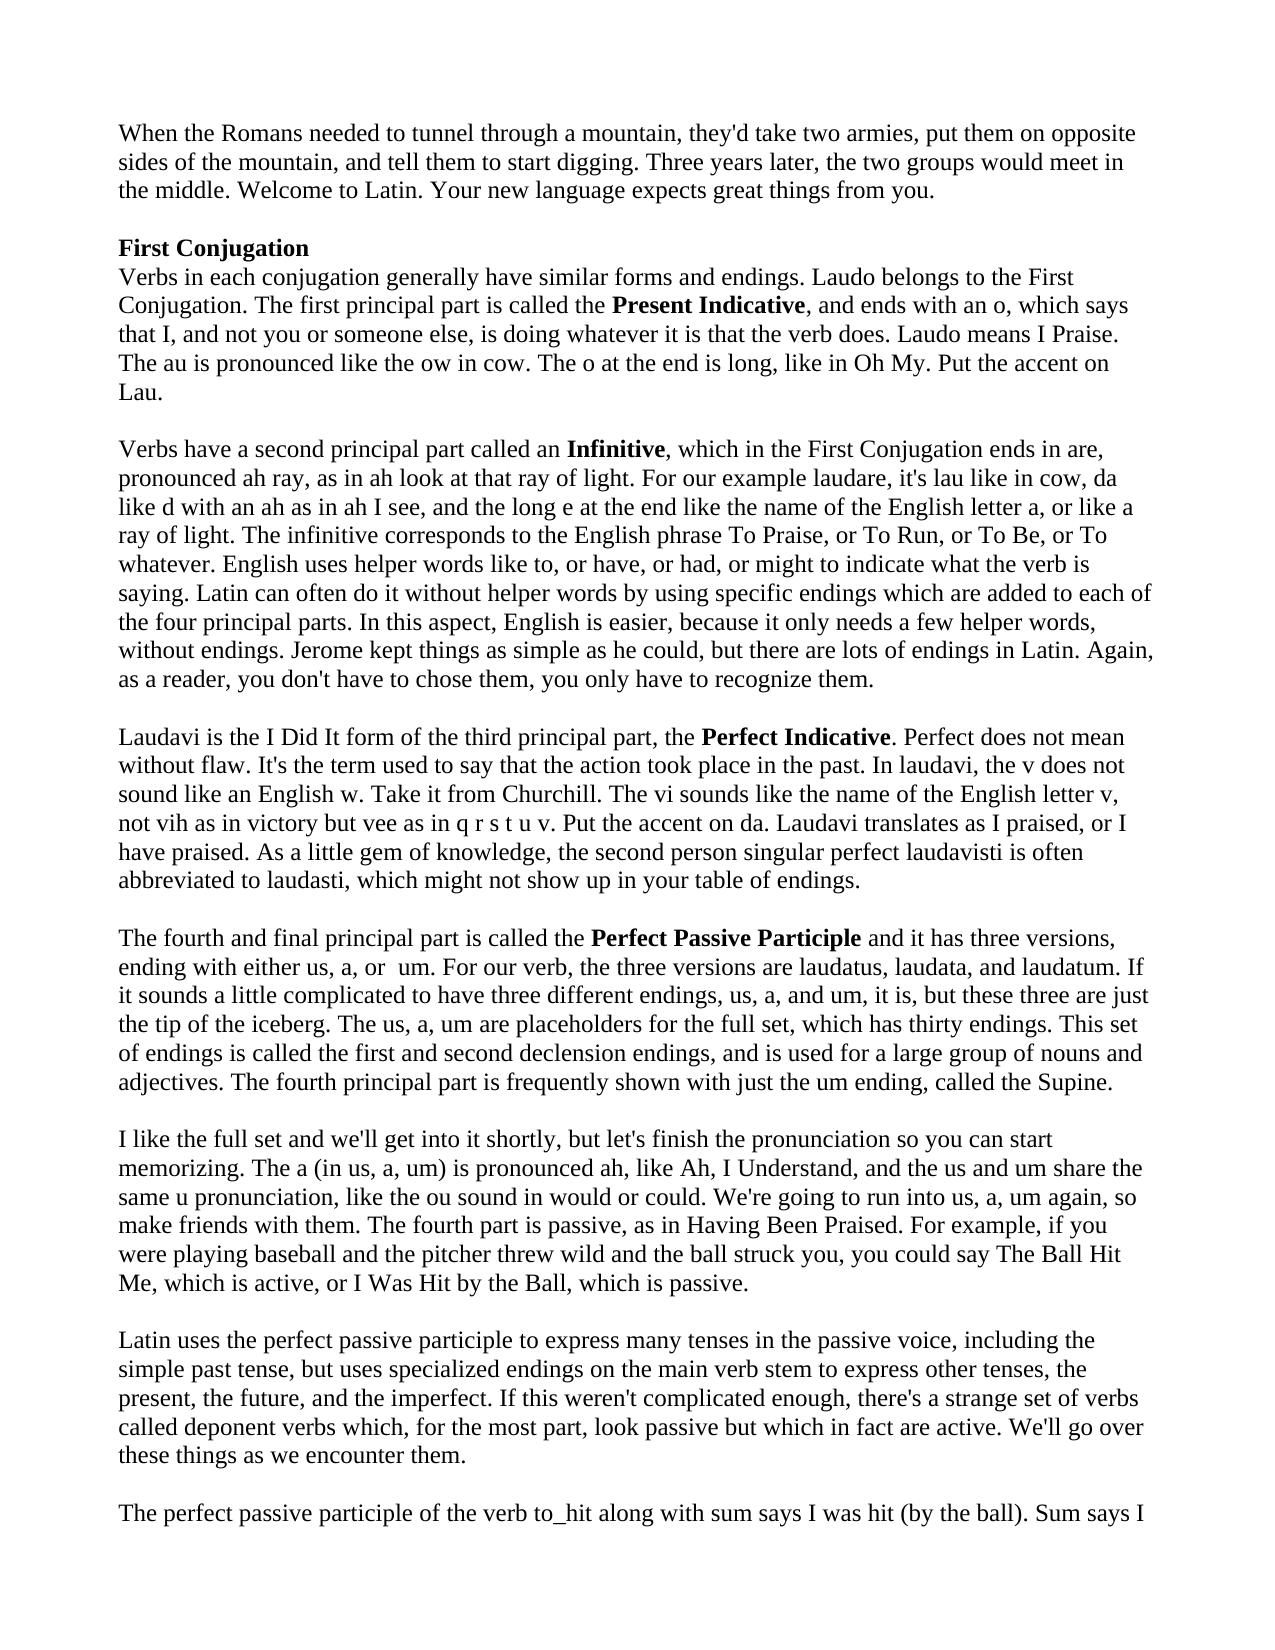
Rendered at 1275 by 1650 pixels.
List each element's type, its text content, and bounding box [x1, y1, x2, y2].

text When the Romans needed to tunnel through a mountain, they'd take two armies, put them on opposite sides of the mountain, and tell them to start digging. Three years later, the two groups would meet in the middle. Welcome to Latin. Your new language expects great things from you. [118, 118, 1157, 204]
text First Conjugation [118, 233, 1157, 262]
text Verbs have a second principal part called an Infinitive, which in the First Conjugation ends in are, pronounced ah ray, as in ah look at that ray of light. For our example laudare, it's lau like in cow, da like d with an ah as in ah I see, and the long e at the end like the name of the English letter a, or like a ray of light. The infinitive corresponds to the English phrase To Praise, or To Run, or To Be, or To whatever. English uses helper words like to, or have, or had, or might to indicate what the verb is saying. Latin can often do it without helper words by using specific endings which are added to each of the four principal parts. In this aspect, English is easier, because it only needs a few helper words, without endings. Jerome kept things as simple as he could, but there are lots of endings in Latin. Again, as a reader, you don't have to chose them, you only have to recognize them. [118, 434, 1157, 693]
text Laudavi is the I Did It form of the third principal part, the Perfect Indicative. Perfect does not mean without flaw. It's the term used to say that the action took place in the past. In laudavi, the v does not sound like an English w. Take it from Churchill. The vi sounds like the name of the English letter v, not vih as in victory but vee as in q r s t u v. Put the accent on da. Laudavi translates as I praised, or I have praised. As a little gem of knowledge, the second person singular perfect laudavisti is often abbreviated to laudasti, which might not show up in your table of endings. [118, 722, 1157, 894]
text Verbs in each conjugation generally have similar forms and endings. Laudo belongs to the First Conjugation. The first principal part is called the Present Indicative, and ends with an o, which says that I, and not you or someone else, is doing whatever it is that the verb does. Laudo means I Praise. The au is pronounced like the ow in cow. The o at the end is long, like in Oh My. Put the accent on Lau. [118, 262, 1157, 406]
text Latin uses the perfect passive participle to express many tenses in the passive voice, including the simple past tense, but uses specialized endings on the main verb stem to express other tenses, the present, the future, and the imperfect. If this weren't complicated enough, there's a strange set of verbs called deponent verbs which, for the most part, look passive but which in fact are active. We'll go over these things as we encounter them. [118, 1326, 1157, 1469]
text The fourth and final principal part is called the Perfect Passive Participle and it has three versions, ending with either us, a, or um. For our verb, the three versions are laudatus, laudata, and laudatum. If it sounds a little complicated to have three different endings, us, a, and um, it is, but these three are just the tip of the iceberg. The us, a, um are placeholders for the full set, which has thirty endings. This set of endings is called the first and second declension endings, and is used for a large group of nouns and adjectives. The fourth principal part is frequently shown with just the um ending, called the Supine. [118, 923, 1157, 1096]
text The perfect passive participle of the verb to_hit along with sum says I was hit (by the ball). Sum says I [118, 1498, 1157, 1527]
text I like the full set and we'll get into it shortly, but let's finish the pronunciation so you can start memorizing. The a (in us, a, um) is pronounced ah, like Ah, I Understand, and the us and um share the same u pronunciation, like the ou sound in would or could. We're going to run into us, a, um again, so make friends with them. The fourth part is passive, as in Having Been Praised. For example, if you were playing baseball and the pitcher threw wild and the ball struck you, you could say The Ball Hit Me, which is active, or I Was Hit by the Ball, which is passive. [118, 1124, 1157, 1297]
